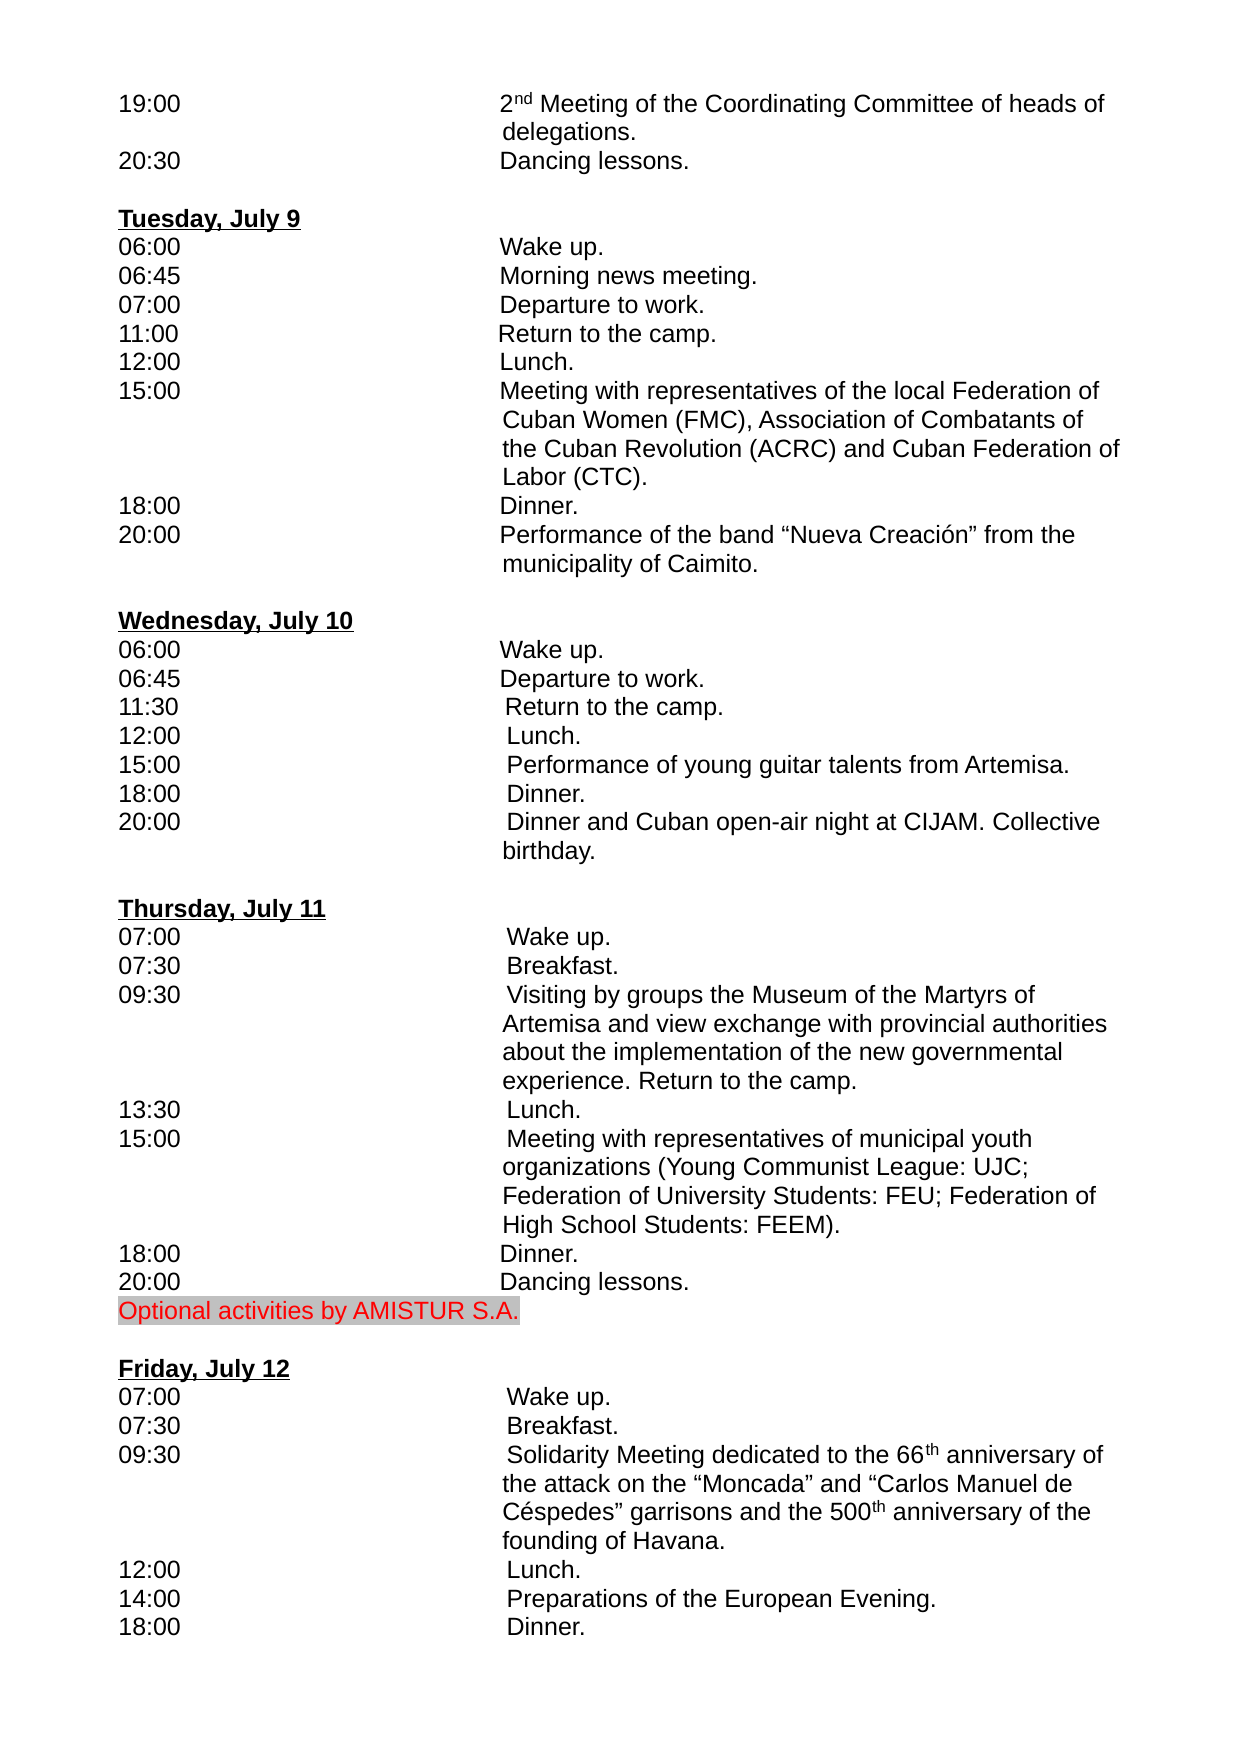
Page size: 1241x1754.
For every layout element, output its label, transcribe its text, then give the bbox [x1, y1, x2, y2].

text 18:00 Dinner. [118, 779, 1122, 807]
text 06:00 Wake up. [118, 635, 1122, 664]
text 13:30 Lunch. [118, 1095, 1122, 1124]
text 09:30 Visiting by groups the Museum of the Martyrs of Artemisa and view exchange with provincial authorities about the implementation of the new governmental experience. Return to the camp. [118, 980, 1122, 1095]
text 15:00 Meeting with representatives of the local Federation of Cuban Women (FMC), Association of Combatants of the Cuban Revolution (ACRC) and Cuban Federation of Labor (CTC). [118, 376, 1122, 491]
text 12:00 Lunch. [118, 1555, 1122, 1584]
text 15:00 Meeting with representatives of municipal youth organizations (Young Communist League: UJC; Federation of University Students: FEU; Federation of High School Students: FEEM). [118, 1124, 1122, 1239]
text Tuesday, July 9 [118, 204, 1122, 232]
text 11:30 Return to the camp. [118, 692, 1122, 721]
text 18:00 Dinner. [118, 1239, 1122, 1267]
text 20:30 Dancing lessons. [118, 146, 1122, 175]
text 09:30 Solidarity Meeting dedicated to the 66th anniversary of the attack on the “Moncada” and “Carlos Manuel de Céspedes” garrisons and the 500th anniversary of the founding of Havana. [118, 1440, 1122, 1555]
text 07:00 Departure to work. [118, 290, 1122, 319]
text 14:00 Preparations of the European Evening. [118, 1584, 1122, 1612]
text 15:00 Performance of young guitar talents from Artemisa. [118, 750, 1122, 779]
text 06:00 Wake up. [118, 232, 1122, 261]
text 20:00 Dinner and Cuban open-air night at CIJAM. Collective birthday. [118, 807, 1122, 865]
text 11:00 Return to the camp. [118, 319, 1122, 347]
text 07:30 Breakfast. [118, 951, 1122, 980]
text Thursday, July 11 [118, 894, 1122, 922]
text 07:00 Wake up. [118, 922, 1122, 951]
text 12:00 Lunch. [118, 721, 1122, 750]
text Friday, July 12 [118, 1354, 1122, 1382]
text 18:00 Dinner. [118, 491, 1122, 520]
text Wednesday, July 10 [118, 606, 1122, 635]
text 06:45 Morning news meeting. [118, 261, 1122, 290]
text 12:00 Lunch. [118, 347, 1122, 376]
text 06:45 Departure to work. [118, 664, 1122, 692]
text 20:00 Performance of the band “Nueva Creación” from the municipality of Caimito. [118, 520, 1122, 577]
text 18:00 Dinner. [118, 1612, 1122, 1641]
text 07:00 Wake up. [118, 1382, 1122, 1411]
text 20:00 Dancing lessons. [118, 1267, 1122, 1296]
text Optional activities by AMISTUR S.A. [118, 1296, 1122, 1325]
text 19:00 2nd Meeting of the Coordinating Committee of heads of delegations. [118, 89, 1122, 146]
text 07:30 Breakfast. [118, 1411, 1122, 1440]
